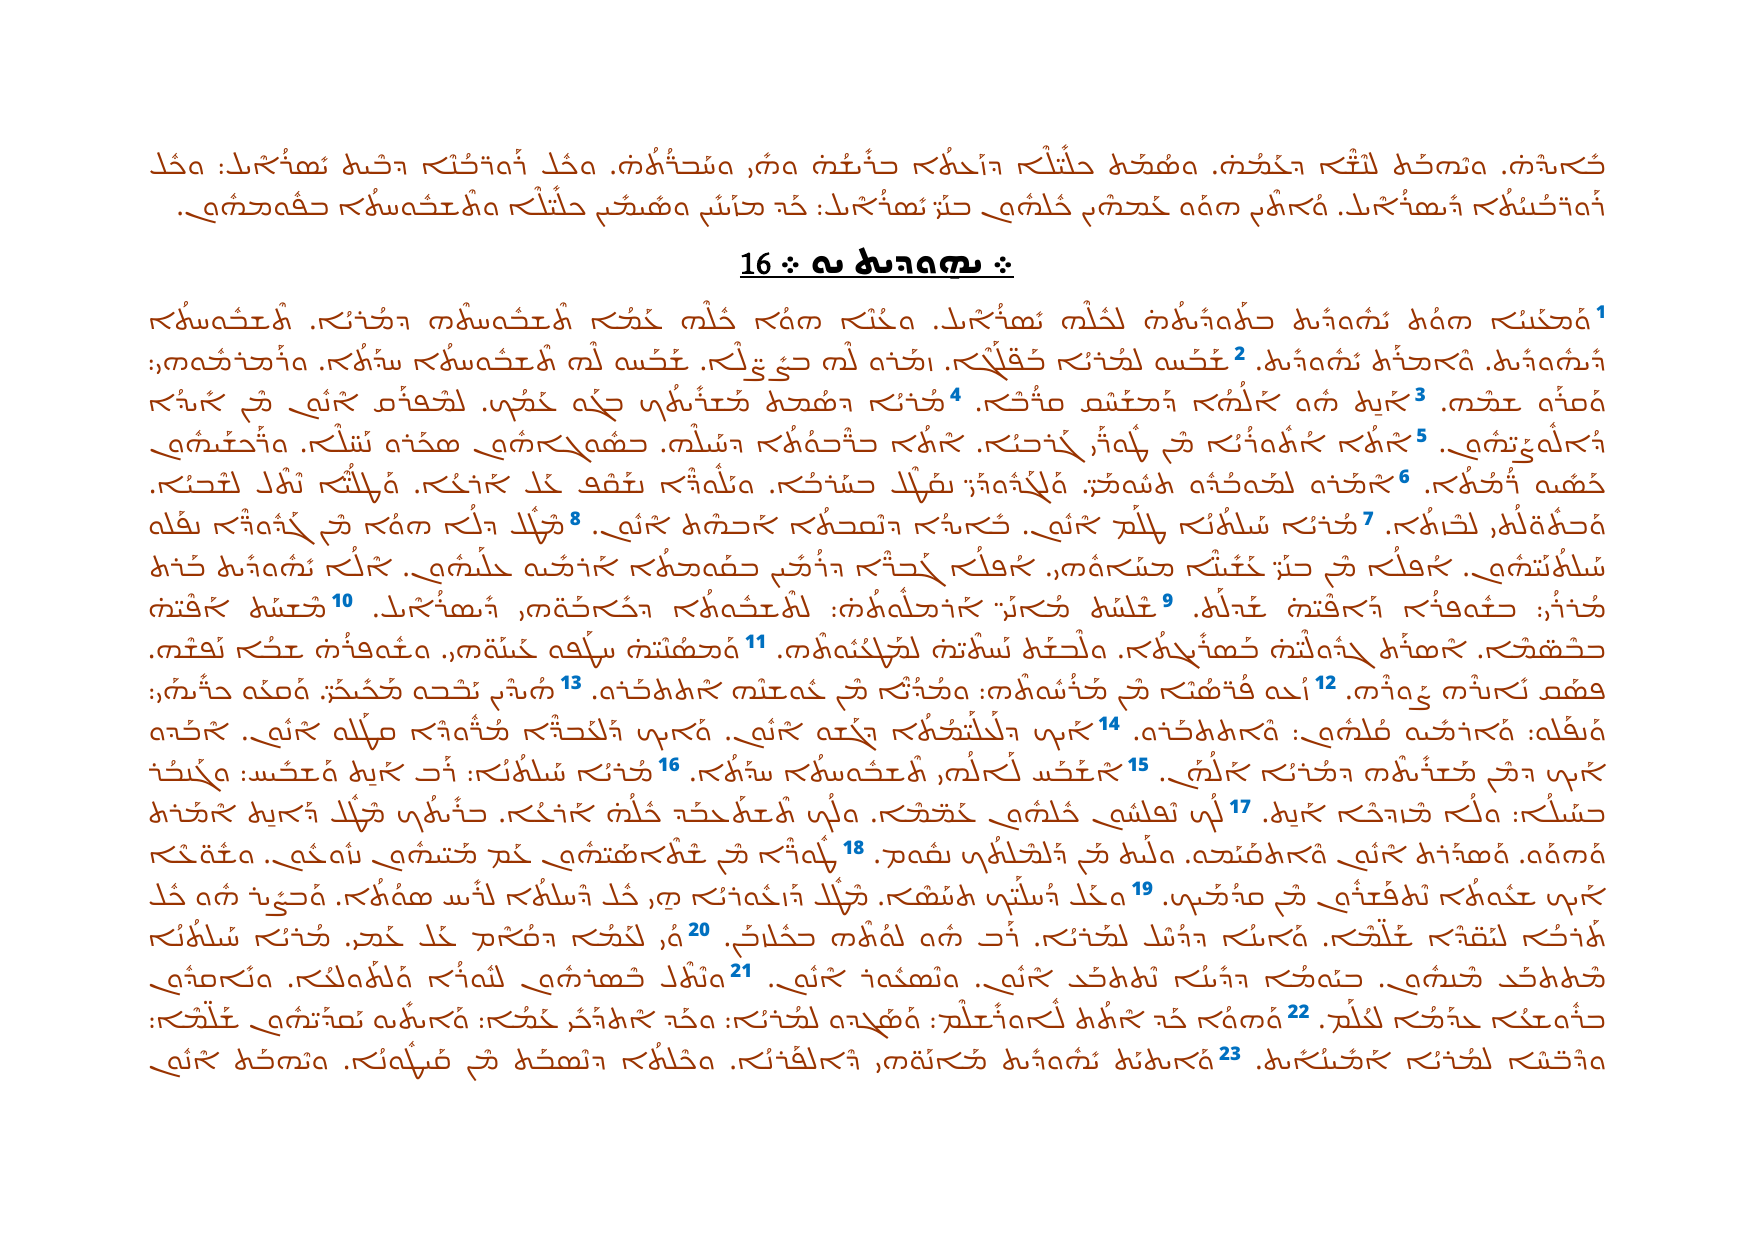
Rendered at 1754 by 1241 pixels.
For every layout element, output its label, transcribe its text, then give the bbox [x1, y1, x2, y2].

text 1 ܘܟܰܕ ܫܡܰܥܘ ܐܰܝܠܶܝܢ ܕܰܒܡܰܫܟܢ̈ܶܐ: ܐܶܬܕܰܡܳܪܘ ܕܡܳܢܳܐ ܟܰܝ ܗܘܳܐ. ܘܢܶܦܠܰܬ ܥܠܰܝܗܽܘܢ ܕܶܚܠܳܬܳܐ ܘܰܪܬܺܝܬܳܐ. 2 ܘܠܳܐ ܟܰܬܰܪ ܐ̱ܢܳܫ ܠܘܳܬ ܩܰܪܺܝܒܶܗ. ܐܶܠܳܐ ܐܶܬܗܦܶܟܘ: ܘܰܥܪܰܩܘ ܐܰܟܚܕܳܐ ܠܟܽܠ ܐܽܘܪ̈ܚܺܝܢ: ܒܦܰܩ̈ܥܳܬܳܐ ܘܰܒܛܽܘܖ̈ܶܐ ܘܰܐܝܠܶܝܢ ܕܰܫܪܶܝܢ ܗܘܰܘ ܒܛܽܘܖ̈ܶܐ ܘܟܰܪ̈ܟܺܝܢ: ܣܳܡܘ ܠܡܶܥܪܰܩ. 3 ܘܗܳܝܕܶܝܢ ܒܢܰܝ̈ ܝܺܣܪܳܐܶܝܠ ܢܦܰܩܘ ܥܠܰܝܗܽܘܢ: ܟܽܠܗܽܘܢ ܓܰܒܖ̈ܶܐ ܩܖ̈ܰܒܬܳܢܶܐ. ܘܶܐܬܢܣܶܟܘ ܥܠܰܝܗܽܘܢ. 4 ܘܫܰܕܰܪ ܥܽܘܙܺܝܳܐ ܠܟܽܠܗܽܘܢ ܬܚܽܘ̈ܡܶܐ ܕܺܝܣܪܳܐܶܝܠ. ܕܢܰܘܕܥܽܘܢ ܐܢܽܘܢ ܥܰܠ ܡܳܐ ܕܰܓܕܰܫ: ܘܰܕܢܶܦܩܽܘܢ ܟܽܠܗܽܘܢ ܥܰܠ ܒܥܶܠ̈ܕܒܳܒܶܐ: ܘܢܶܚܪܒܽܘܢ ܐܶܢܽܘܢ. 5 ܘܟܰܕ ܫܡܰܥܘ ܒܢܰܝ̈ ܝܺܣܪܳܐܶܝܠ: ܟܽܠܗܽܘܢ ܐܰܟܚܕܳܐ ܢܦܰܠܘ ܥܠܰܝܗܽܘܢ. ܘܰܡܩܰܛܠܺܝܢ ܗܘܰܘ ܒܗܽܘܢ ܥܕܰܡܳܐ ܠܚܽܘܒܳܐ. ܗܳܟܘܳܬ ܐܳܦ ܒܢܰܝ̈ ܐܽܘܪܺܫܠܰܡ ܕܶܐܬܰܘ ܡܶܢ ܟܽܠ ܛܽܘܪ̈ܝܢ. ܡܶܛܽܠ ܕܶܐܫܬܡܰܥ ܠܗܽܘܢ ܟܽܠ ܡܳܐ ܕܶܐܬܥܒܶܕ ܠܡܰܫܪܺܝܬܳܐ ܕܰܒܥܶܠܕܒܳܒܰܝ̈ܗܽܘܢ. ܘܰܐܝܠܶܝܢ ܕܰܒܓܶܠܥܳܕ ܘܒܰܓܠܺܝܠܳܐ: ܢܦܰܩܘ ܥܠܰܝܗܽܘܢ. ܘܰܡܚܰܘ ܐܶܢܽܘܢ ܡܚܽܘܬܳܐ ܪܰܒܬܳܐ ܥܕܰܡܳܐ ܕܰܥܒܰܪܘ ܕܰܪܡܣܽܘܩ ܘܰܬܚܽܘܡܶܝ̈ܗ̇. 6 ܘܫܰܪܟܳܐ ܕܥܳܡܽܘܪ̈ܶܝܗ̇ ܕܒܶܝܬ ܦܳܠܳܘ. ܢܦܰܠܘ ܥܰܠ ܡܰܫܪܺܝܬܳܐ ܕܳܐܬܽܘܪ. ܘܒܰܙܘ ܘܰܫܒܰܘ ܘܰܥܬܰܪܘ ܛܳܒ. 7 ܘܰܗܦܰܟܘ ܒܢܰܝ̈ ܝܺܣܪܳܐܶܝܠ ܡܶܢ ܩܪܳܒܳܐ. ܘܶܐܫܛܰܠܰܛܘ ܒܫܰܪܟܳܐ ܕܡܰܕܺܝ̈ܢܳܬܳܐ: ܕܰܒܛܽܘܖ̈ܶܐ ܘܰܒܦܰܩ̈ܥܳܬܳܐ. ܘܰܢܣܰܒܘ ܒܶܙܬܳܐ ܣܰܓܺܝܐܬܳܐ. 8 ܘܶܐܬܳܐ ܝܽܘܝܳܩܺܝܡ ܟܳܗܢܳܐ ܪܰܒܳܐ: ܘܣܳܒ̈ܶܐ ܕܺܝܣܪܳܐܶܝܠ ܐܰܝܠܶܝܢ ܕܥܳܡܪܺܝܢ ܒܽܐܘܪܺܫܠܶܡ: ܠܰܡܡܰܠܳܠܽܘ ܫܠܳܡܳܐ ܥܰܡ ܝܺܗܽܘܕܺܝܬ. 9 ܘܟܰܕ ܢܶܦܩܰܬ ܠܘܳܬܗܽܘܢ: ܟܰܪܟܽܘܗ̇ ܟܽܠܗܽܘܢ ܐܰܟܚܕܳܐ ܘܶܐܡܰܪܘ: ܐܰܢ̱ܬܝ ܗ̱ܝ ܪܰܘܡܳܗ̇ ܕܽܐܘܪܺܫܠܶܡ: ܘܫܽܘܒܗܳܪܶܗ ܕܺܝܣܪܳܐܶܝܠ: ܘܬܶܫܒܽܘܚܬܶܗ ܕܥܰܡܰܢ. 10 ܕܰܥܒܰܕܬܝ ܗܳܠܶܝܢ ܟܽܠܗܶܝܢ ܒܺܐܝܕܰܝ̈ܟܝ. ܘܰܥܒܰܕܬܝ ܛܳܒܬܳܐ ܥܰܡ ܝܺܣܪܳܐܶܝܠ. ܘܶܐܨܛܒܺܝ ܒܗܽܘܢ ܡܳܪܝܳܐ. ܘܬܶܗܘܶܝܢ ܒܪܺܝܟܳܐ ܠܡܳܪܝܳܐ ܚܰܝܠܬܳܢܳܐ ܠܥܳܠܰܡ ܥܳܠܡܺܝܢ. 11 ܘܶܐܡܰܪܘ ܟܽܠܶܗ ܥܰܡܳܐ ܐܰܡܺܝܢ ܘܰܐܡܺܝܢ. ܘܰܗܘܰܘ ܡܒܰܥܪܺܝܢ ܥܰܡܳܐ ܡܰܫܪܺܝܬܗܽܘܢ ܕܳܐܬܽܘܪ̈ܳܝܶܐ: ܥܕܰܡܳܐ ܠܰܬܠܳܬܳܐ ܝܰܘ̈ܡܺܝܢ. 12 ܘܝܰܗܒܘ ܠܺܝܗܽܘܕܺܝܬ ܡܰܫܟܢܶܗ ܕܶܐܠܦܰܪܢܳܐ: ܘܟܽܠܗܽܘܢ ܡܳܐܢܰܝ̈ ܡܰܫܟܢܶܗ: ܘܥܰܪܣܶܗ: ܘܰܒܥܺܝܪܶܗ: ܘܡܳܐܢܰܘ̈ܗܝ. ܘܢܶܣܒܰܬ ܣܳܡܰܬ ܐܶܢܽܘܢ ܥܰܠ ܟܽܘܕܰܢ̈ܘܳܬܳܐ. ܘܟܶܕܢܰܬ ܥܶܓ̈ܠܳܬܳܗ̇: ܘܣܰܡܰܬ ܐܶܢܶܝܢ ܒܗܶܝܢ. 13 ܘܰܪ̈ܗܶܛܝ ܠܘܳܬܳܗ̇ ܟܽܠܗܶܝܢ ܢܶܫ̈ܶܐ ܕܺܝܣܪܳܐܶܝܠ ܘܟܰܪܟܳܗ̇. ܘܰܓ̈ܒܰܝ ܡܶܢܗܶܝܢ ܟܶܢܫܳܐ ܕܰܡܫܰܒܚܳܢ̈ܝܳܬܳܐ. ܘܢܶܣܒܰܬ ܣܰܘ̈ܟܶܐ ܕܕܶܩ̈ܠܶܐ ܒܺܐܝܕܶܗ̇. ܘܝܶܗܒܰܬ ܠܢܶܫ̈ܶܐ ܕܥܰܡܳܗ̇. ܘܣܳܡܰܬ ܟܠܺܝ̈ܠܶܐ ܕܙܰܥܬܳܐ ܒܪܺܝܫܳܗ̇ ܘܗܺܝ ܘܚܰܒܪ̈ܳܬܳܗ̇. ܘܟܽܠ ܪܰܘܪ̈ܒܳܢܶܐ ܕܒܶܝܬ ܝܺܣܪܳܐܶܝܠ: ܘܟܽܠ ܪܰܘܪ̈ܒܳܢܝܳܬܳܐ ܕܺܝܣܪܳܐܶܝܠ. ܘܳܐܬܶܝܢ ܗܘܰܘ ܥܰܡܗܶܝܢ ܟܽܠܗܽܘܢ ܒܢܰܝ̈ ܝܺܣܪܳܐܶܝܠ: ܟܰܕ ܡܙܰܝܢܺܝܢ ܘܣܺܝܡܺܝܢ ܟܠܺܝ̈ܠܶܐ ܘܬܶܫܒܽܘܚܬܳܐ ܒܦܽܘܡܗܽܘܢ. [148, 148, 1606, 230]
text 1 ܘܰܡܥܰܢܝܳܐ ܗܘܳܬ ܝܺܗܽܘܕܺܝܬ ܒܬܰܘܕܺܝܬܳܗ̇ ܠܟܽܠܶܗ ܝܺܣܪܳܐܶܝܠ. ܘܥܳܢܶܐ ܗܘܳܐ ܟܽܠܶܗ ܥܰܡܳܐ ܬܶܫܒܽܘܚܬܶܗ ܕܡܳܪܝܳܐ. ܬܶܫܒܽܘܚܬܳܐ ܕܺܝܗܽܘܕܺܝܬ. ܘܶܐܡܪܰܬ ܝܺܗܽܘܕܺܝܬ. 2 ܫܰܒܰܚܘ ܠܡܳܪܝܳܐ ܒܰܦ̈ܠܰܓܶܐ. ܙܡܰܪܘ ܠܶܗ ܒܨܺܨ̈ܠܶܐ. ܫܰܒܰܚܘ ܠܶܗ ܬܶܫܒܽܘܚܬܳܐ ܚܕܰܬܳܐ. ܘܪܰܡܪܡܽܘܗܝ: ܘܰܩܪܰܘ ܫܡܶܗ. 3 ܐܰܢ̱ܬ ܗܽܘ ܐܰܠܳܗܳܐ ܕܰܡܫܰܚܶܩ ܩܪ̈ܳܒܶܐ. 4 ܡܳܪܝܳܐ ܕܣܳܡܬ ܡܰܫܪܺܝܬܳܟ ܒܓܰܘ ܥܰܡܳܟ. ܠܡܶܦܪܰܩ ܐܶܢܽܘܢ ܡܶܢ ܐܺܝܕܳܐ ܕܳܐܠܽܘܨܰܝ̈ܗܽܘܢ. 5 ܐܶܬܳܐ ܐܳܬܽܘܪܳܝܳܐ ܡܶܢ ܛܽܘܖ̈ܰܝ ܓܰܪܒܝܳܐ. ܐܶܬܳܐ ܒܪ̈ܶܒܘܳܬܳܐ ܕܚܰܝܠܶܗ. ܒܣܽܘܓܐܗܽܘܢ ܣܟܰܪܘ ܢܰܚ̈ܠܶܐ. ܘܖ̈ܰܟܫܰܝܗܽܘܢ ܟܰܣܺܝܘ ܪ̈ܳܡܳܬܳܐ. 6 ܐܶܡܰܪܘ ܠܡܰܘܒܳܕܽܘ ܬܚܽܘܡܰܝ̈. ܘܰܠܓܰܕܽܘܕܰܝ̈ ܢܩܰܛܶܠ ܒܚܰܪܒܳܐ. ܘܝܰܠܽܘܕ̈ܶܐ ܢܫܰܩܶܦ ܥܰܠ ܐܰܪܥܳܐ. ܘܰܛܠܳܝ̈ܶܐ ܢܶܬܶܠ ܠܫܶܒܝܳܐ. ܘܰܒܬܽܘ̈ܠܳܬܝ ܠܒܶܙܬܳܐ. 7 ܡܳܪܝܳܐ ܚܰܝܠܬܳܢܳܐ ܛܠܰܡ ܐܶܢܽܘܢ. ܒܺܐܝܕܳܐ ܕܢܶܩܒܬܳܐ ܐܰܒܗܶܬ ܐܶܢܽܘܢ. 8 ܡܶܛܽܠ ܕܠܳܐ ܗܘܳܐ ܡܶܢ ܓܰܕܽܘܕ̈ܶܐ ܢܦܰܠܘ ܚܰܝܠܬܳܢܰܝ̈ܗܽܘܢ. ܐܳܦܠܳܐ ܡܶܢ ܒܢܰܝ̈ ܥܰܫܺܝܢ̈ܶܐ ܡܚܰܐܘܽܗܝ. ܐܳܦܠܳܐ ܓܰܒܖ̈ܶܐ ܕܪܳܡܺܝܢ ܒܩܰܘܡܬܳܐ ܐܰܪܡܺܝܘ ܥܠܰܝܗܽܘܢ. ܐܶܠܳܐ ܝܺܗܽܘܕܺܝܬ ܒܰܪܬ ܡܳܪܪܳܝ: ܒܫܽܘܦܪܳܐ ܕܰܐܦܶܝ̈ܗ̇ ܫܰܕܠܰܬ. 9 ܫܶܠܚܰܬ ܡܳܐܢܰܝ̈ ܐܰܪܡܠܽܘܬܳܗ̇: ܠܬܶܫܒܽܘܬܳܐ ܕܟܺܐܒܰܘ̈ܗܝ ܕܺܝܣܪܳܐܶܝܠ. 10 ܡܶܫܚܰܬ ܐܰܦܶܝ̈ܗ̇ ܒܒܶܣ̈ܡܶܐ. ܐܶܣܪܰܬ ܓܕܽܘܠܶܝ̈ܗ̇ ܒܰܣܪܺܝܓܬܳܐ. ܘܠܶܒܫܰܬ ܢܰܚܬܶܝ̈ܗ̇ ܠܡܰܛܥܳܝܽܘܬܶܗ. 11 ܘܰܡܣܳܢܶܝ̈ܗ̇ ܚܛܰܦܘ ܥܰܝܢܰܘ̈ܗܝ. ܘܫܽܘܦܪܳܗ̇ ܫܒܳܐ ܢܰܦܫܶܗ. ܦܣܰܩ ܢܺܐܢܪܶܗ ܨܰܘܪܶܗ. 12 ܙܳܥܘ ܦܳܪ̈ܣܳܝܶܐ ܡܶܢ ܡܰܪܳܚܽܘܬܶܗ: ܘܡܳܕܳܝ̈ܶܐ ܡܶܢ ܥܽܘܫܢܶܗ ܐܶܬܬܒܰܪܘ. 13 ܗܳܝܕܶܝܢ ܝܰܒܶܒܘ ܡܰܟܺܝܟܰܝ̈. ܘܰܩܥܰܘ ܟܪ̈ܺܝܗܰܝ: ܘܰܢܦܰܠܘ: ܘܰܐܪܡܺܝܘ ܩܳܠܗܽܘܢ: ܘܶܐܬܬܒܰܪܘ. 14 ܐܰܝܟ ܕܠܰܥܠܰܝ̈ܡܳܬܳܐ ܕܓܰܫܘ ܐܶܢܽܘܢ. ܘܰܐܝܟ ܕܰܠܥܰܒܕ̈ܶܐ ܡܳܪ̈ܽܘܕܶܐ ܩܛܰܠܘ ܐܶܢܽܘܢ. ܐܶܒܰܕܘ ܐܰܝܟ ܕܡܶܢ ܡܰܫܪܺܝܬܶܗ ܕܡܳܪܝܳܐ ܐܰܠܳܗܰܢ. 15 ܐܶܫܰܒܰܚ ܠܰܐܠܳܗܝ ܬܶܫܒܽܘܚܬܳܐ ܚܕܰܬܳܐ. 16 ܡܳܪܝܳܐ ܚܰܝܠܬܳܢܳܐ: ܪܰܒ ܐܰܢ̱ܬ ܘܰܫܒܺܝܚ: ܘܓܰܢܒܳܪ ܒܚܰܝܠܳܐ: ܘܠܳܐ ܡܶܙܕܟܶܐ ܐܰܢ̱ܬ. 17 ܠܳܟ ܢܶܦܠܚܽܘܢ ܟܽܠܗܽܘܢ ܥܰܡ̈ܡܶܐ. ܘܠܳܟ ܬܶܫܬܰܥܒܰܕ ܟܽܠܳܗ̇ ܐܰܪܥܳܐ. ܒܪܺܝܬܳܟ ܡܶܛܽܠ ܕܰܐܢ̱ܬ ܐܶܡܰܪܬ ܘܰܗܘܰܘ. ܘܰܣܕܰܪܬ ܐܶܢܽܘܢ ܘܶܐܬܩܰܝܰܡܘ. ܘܠܰܝܬ ܡܰܢ ܕܰܠܡܶܠܬܳܟ ܢܩܽܘܡ. 18 ܛܽܘܖ̈ܶܐ ܡܶܢ ܫܶܬܶܐܣܰܝ̈ܗܽܘܢ ܥܰܡ ܡܰܝ̈ܝܗܽܘܢ ܢܙܽܘܥܽܘܢ. ܘܫܽܘ̈ܥܶܐ ܐܰܝܟ ܫܥܽܘܬܳܐ ܢܶܬܦܰܫܪܽܘܢ ܡܶܢ ܩܕܳܡܰܝܟ. 19 ܘܥܰܠ ܕܳܚܠܰܝ̈ܟ ܬܚܰܣܶܐ. ܡܶܛܽܠ ܕܰܙܥܽܘܪܝܳܐ ܗ̱ܝ ܟܽܠ ܕܶܚܠܬܳܐ ܠܪܺܝܚ ܣܘܳܬܳܐ. ܘܰܒܨܺܝܪ ܗܽܘ ܟܽܠ ܬܰܪܒܳܐ ܠܝܰܩ̈ܕܶܐ ܫܰܠ̈ܡܶܐ. ܘܰܐܝܢܳܐ ܕܕܳܚܶܠ ܠܡܰܪܝܳܐ. ܪܰܒ ܗܽܘ ܠܘܳܬܶܗ ܒܟܽܠܙܒܰܢ. 20 ܘܳܝ ܠܥܰܡܳܐ ܕܩܳܐܶܡ ܥܰܠ ܥܰܡܝ. ܡܳܪܝܳܐ ܚܰܝܠܬܳܢܳܐ ܡܶܬܬܒܰܥ ܡܶܢܗܽܘܢ. ܒܝܰܘܡܳܐ ܕܕܺܝܢܳܐ ܢܶܬܬܒܰܥ ܐܶܢܽܘܢ. ܘܢܶܣܥܽܘܪ ܐܶܢܽܘܢ. 21 ܘܢܶܬܶܠ ܒܶܣܪܗܽܘܢ ܠܢܽܘܪܳܐ ܘܰܠܬܰܘܠܥܳܐ. ܘܢܺܐܩܕܽܘܢ ܒܪܽܘܫܥܳܐ ܥܕܰܡܳܐ ܠܥܳܠܰܡ. 22 ܘܰܗܘܳܐ ܟܰܕ ܐܶܬܳܬ ܠܽܐܘܪܺܫܠܶܡ: ܘܰܣܰܓܕܘ ܠܡܳܪܝܳܐ: ܘܟܰܕ ܐܶܬܕܰܟܺܝ ܥܰܡܳܐ: ܘܰܐܝܬܺܝܘ ܝܰܩܕܰܝ̈ܗܽܘܢ ܫܰܠ̈ܡܶܐ: ܘܕܶܒ̈ܚܶܐ ܠܡܳܪܝܳܐ ܐܰܡܺܝܢܳܐܺܝܬ. 23 ܘܰܐܝܬܝܰܬ ܝܺܗܽܘܕܺܝܬ ܡܰܐܢܰܘ̈ܗܝ ܕܶܐܠܦܰܪܢܳܐ. ܘܟܶܠܬܳܐ ܕܢܶܣܒܰܬ ܡܶܢ ܩܰܝܛܽܘܢܳܐ. ܘܝܶܗܒܰܬ ܐܶܢܽܘܢ ܚܶܪܡܳܐ ܠܡܳܪܝܳܐ. 24 ܘܰܗܘܰܘ ܥܰܡܳܐ ܚܳܕܶܝܢ ܒܽܐܘܪܺܫܠܶܡ: ܩܕܳܡ ܒܶܝܬ ܡܰܩܕܫܳܐ ܝܺܪܰܚ ܝܰܘ̈ܡܺܝܢ. ܘܺܝܗܽܘܕܺܝܬ ܩܰܘܝܰܬ ܥܰܡܗܽܘܢ ܬܰܡܳܢ ܒܽܐܘܪܺܫܠܶܡ. 25 ܘܡܶܢ ܒܳܬܰܪ ܝܰܘ̈ܡܳܬܳܐ ܗܳܠܶܝܢ: ܗܦܰܟܘ ܐ̱ܢܳܫ ܠܡܰܫܟܢܶܗ. ܘܝܺܗܽܘܕܺܝܬ ܐܶܙܰܠܬ ܠܒܶܝܬ ܦܳܠܳܘ ܠܒܶܝܬ ܩܶܢܝܳܢܳܗ̇. 26 ܘܰܗܘܳܬ ܡܝܰܩܪܳܐ ܒܟܽܠܳܗ̇ ܐܰܪܥܳܐ. ܘܣܰܓܺܝ̈ܐܶܐ ܐܶܬܪܰܓܪܰܓܘ ܠܡܶܣܒܳܗ̇. ܘܠܳܐ ܚܰܟܡܳܗ̇ ܓܒܰܪ ܟܽܠܗܽܘܢ ܝܰܘ̈ܡܳܬܳܐ ܕܚܰܝܶܝ̈ܗ̇: ܘܡܶܢ ܝܰܘܡܳܐ ܕܡܺܝܬ ܡܢܰܫܶܐ ܒܰܥܠܳܗ̇. 27 ܘܰܟܡܳܐ ܕܳܐܬܝܳܐ ܡܺܐܪܰܒ ܝܳܪܒܳܐ ܗܘܳܬ: ܥܕܰܡܳܐ ܕܝܶܪܒܰܬ ܛܳܒ. 28 ܘܣܶܐܒܰܬ ܒܒܰܝܬܶܗ ܕܰܡܢܰܫܶܐ ܒܰܥܠܳܗ̇. ܘܰܗܘܳܬ ܒܰܪܬ ܡܳܐܐ ܘܚܰܡܶܫ ܫܢܺܝ̈ܢ. ܘܡܺܝܬܰܬ ܒܒܶܝܬ ܦܳܠܳܘ. ܘܶܐܬܩܰܒܪܰܬ ܒܰܡܥܰܪܬܳܐ ܥܰܡ ܡܢܰܫܶܐ ܒܰܥܠܳܗ̇. 29 ܘܶܐܬܶܐܒܶܠ ܥܠܶܝܗ̇ ܟܽܠܶܗ ܒܶܝܬ ܝܺܣܪܳܐܶܝܠ ܫܰܒܥܳܐ ܝܰܘ̈ܡܺܝܢ. ܘܦܰܠܓܰܬ ܢܶܟ̈ܣܶܝܗ̇ ܡܶܢ ܩܕܳܡ ܡܰܘܬܳܗ̇ ܠܟܽܠܗܽܘܢ ܩܰܪ̈ܺܝܒܰܘܗܝ ܕܰܡܢܰܫܶܐ ܒܰܥܠܳܗ̇. ܘܠܰܐܝܠܶܝܢ ܕܩܰܪܺܝܒܺܝܢ ܠܫܰܪܒܬܳܗ̇. ܘܫܶܒܩܰܬ ܠܰܐܡ̈ܗܳܬܳܗ̇ ܒܢ̈ܳܬ ܚܺܐܖ̈ܶܐ. 30 ܘܠܳܐ ܗܘܳܐ ܬܽܘܒ ܕܰܡܕܰܚܶܠ ܠܰܒܢܰܝ̈ ܝܺܣܪܳܐܶܝܠ: ܟܽܠܗܽܘܢ ܝܰܘ̈ܡܳܬܳܐ ܕܺܝܗܽܘܕܺܝܬ ܐܳܦ ܡܶܢ ܒܳܬܰܪ ܡܰܘܬܳܗ̇ ܝܰܘ̈ܡܳܬܳܐ ܣܰܓܺܝ̈ܐܶܐ. [148, 302, 1606, 1084]
text 16 ܀ ܝܗ̱ܘܕܝܬ ܝܘ ܀ [148, 242, 1606, 289]
